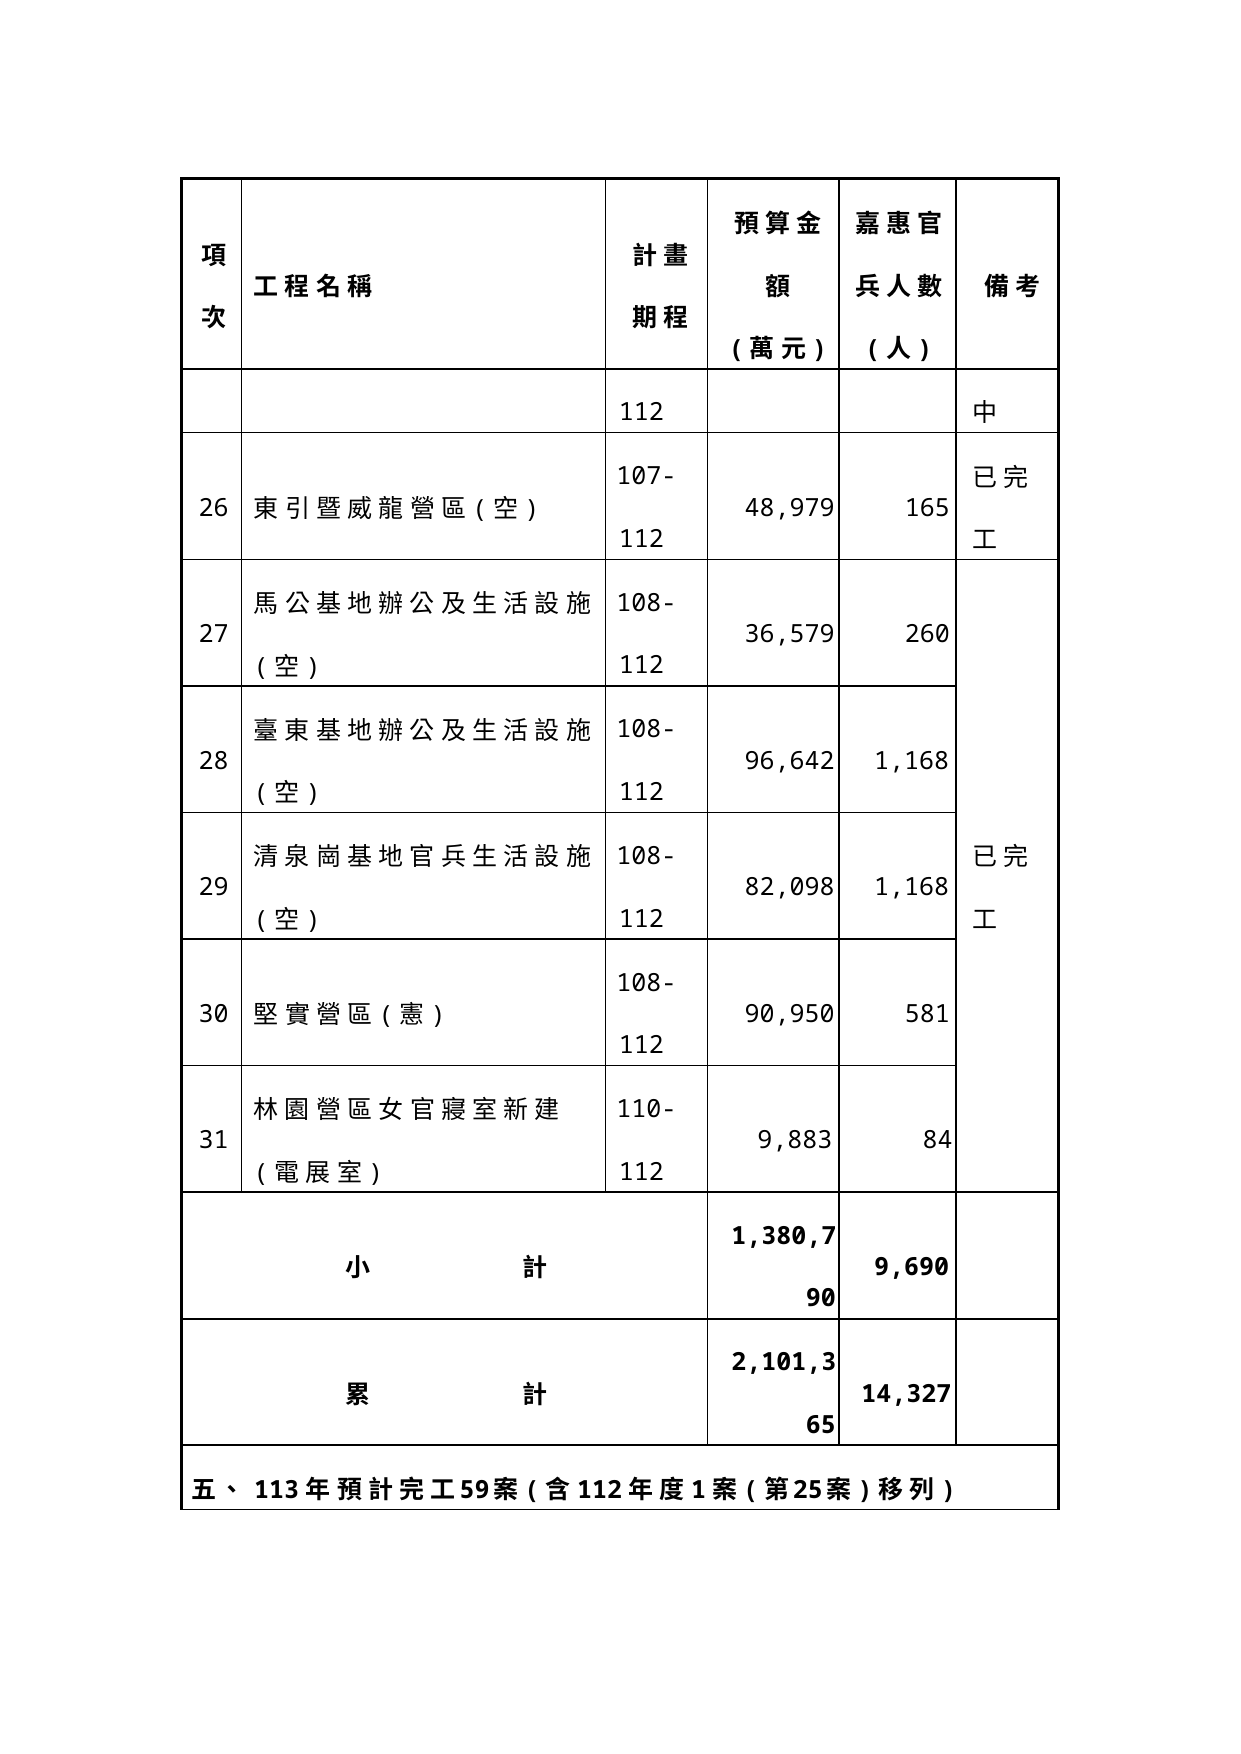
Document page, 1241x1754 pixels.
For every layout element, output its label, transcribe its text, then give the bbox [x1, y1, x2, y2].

table_cell 581 [840, 940, 955, 1065]
table_cell [708, 370, 838, 432]
table_header 嘉惠官兵人數(人) [840, 180, 955, 368]
table_cell 26 [183, 433, 241, 558]
table_cell 112 [606, 370, 707, 432]
table_cell 108-112 [606, 687, 707, 812]
table_cell 108-112 [606, 940, 707, 1065]
table_cell 110-112 [606, 1066, 707, 1191]
table_cell 84 [840, 1066, 955, 1191]
table_cell 29 [183, 813, 241, 938]
table_cell 五、113年預計完工59案(含112年度1案(第25案)移列) [183, 1446, 1057, 1508]
table_cell 1,380,790 [708, 1193, 838, 1318]
table_cell 96,642 [708, 687, 838, 812]
table_cell 9,690 [840, 1193, 955, 1318]
table_cell 馬公基地辦公及生活設施 (空) [242, 560, 605, 685]
table_cell 堅實營區(憲) [242, 940, 605, 1065]
table_cell 260 [840, 560, 955, 685]
table_header 預算金額 (萬元) [708, 180, 838, 368]
table_cell 30 [183, 940, 241, 1065]
table_header 項次 [183, 180, 241, 368]
table_cell 1,168 [840, 687, 955, 812]
table_cell [242, 370, 605, 432]
table_cell 清泉崗基地官兵生活設施(空) [242, 813, 605, 938]
table_cell 108-112 [606, 560, 707, 685]
table_cell 27 [183, 560, 241, 685]
table_cell 1,168 [840, 813, 955, 938]
table_header 計畫 期程 [606, 180, 707, 368]
table_cell 東引暨威龍營區(空) [242, 433, 605, 558]
table_cell 臺東基地辦公及生活設施(空) [242, 687, 605, 812]
table_cell 已完工 [957, 560, 1057, 1191]
table_cell [957, 1320, 1057, 1444]
table_cell 82,098 [708, 813, 838, 938]
table_cell 中 [957, 370, 1057, 432]
table_cell [840, 370, 955, 432]
table_cell 林園營區女官寢室新建(電展室) [242, 1066, 605, 1191]
table_cell 已完工 [957, 433, 1057, 558]
table_cell 36,579 [708, 560, 838, 685]
table_cell 107-112 [606, 433, 707, 558]
table_cell [183, 370, 241, 432]
table_header 工程名稱 [242, 180, 605, 368]
table_cell 108-112 [606, 813, 707, 938]
table_cell 累 計 [183, 1320, 707, 1444]
table_cell 165 [840, 433, 955, 558]
table_cell 28 [183, 687, 241, 812]
table_header 備考 [957, 180, 1057, 368]
table_cell 48,979 [708, 433, 838, 558]
table_cell 31 [183, 1066, 241, 1191]
table_cell 9,883 [708, 1066, 838, 1191]
table_cell 2,101,365 [708, 1320, 838, 1444]
table_cell [957, 1193, 1057, 1318]
table_cell 90,950 [708, 940, 838, 1065]
table_cell 14,327 [840, 1320, 955, 1444]
table_cell 小 計 [183, 1193, 707, 1318]
